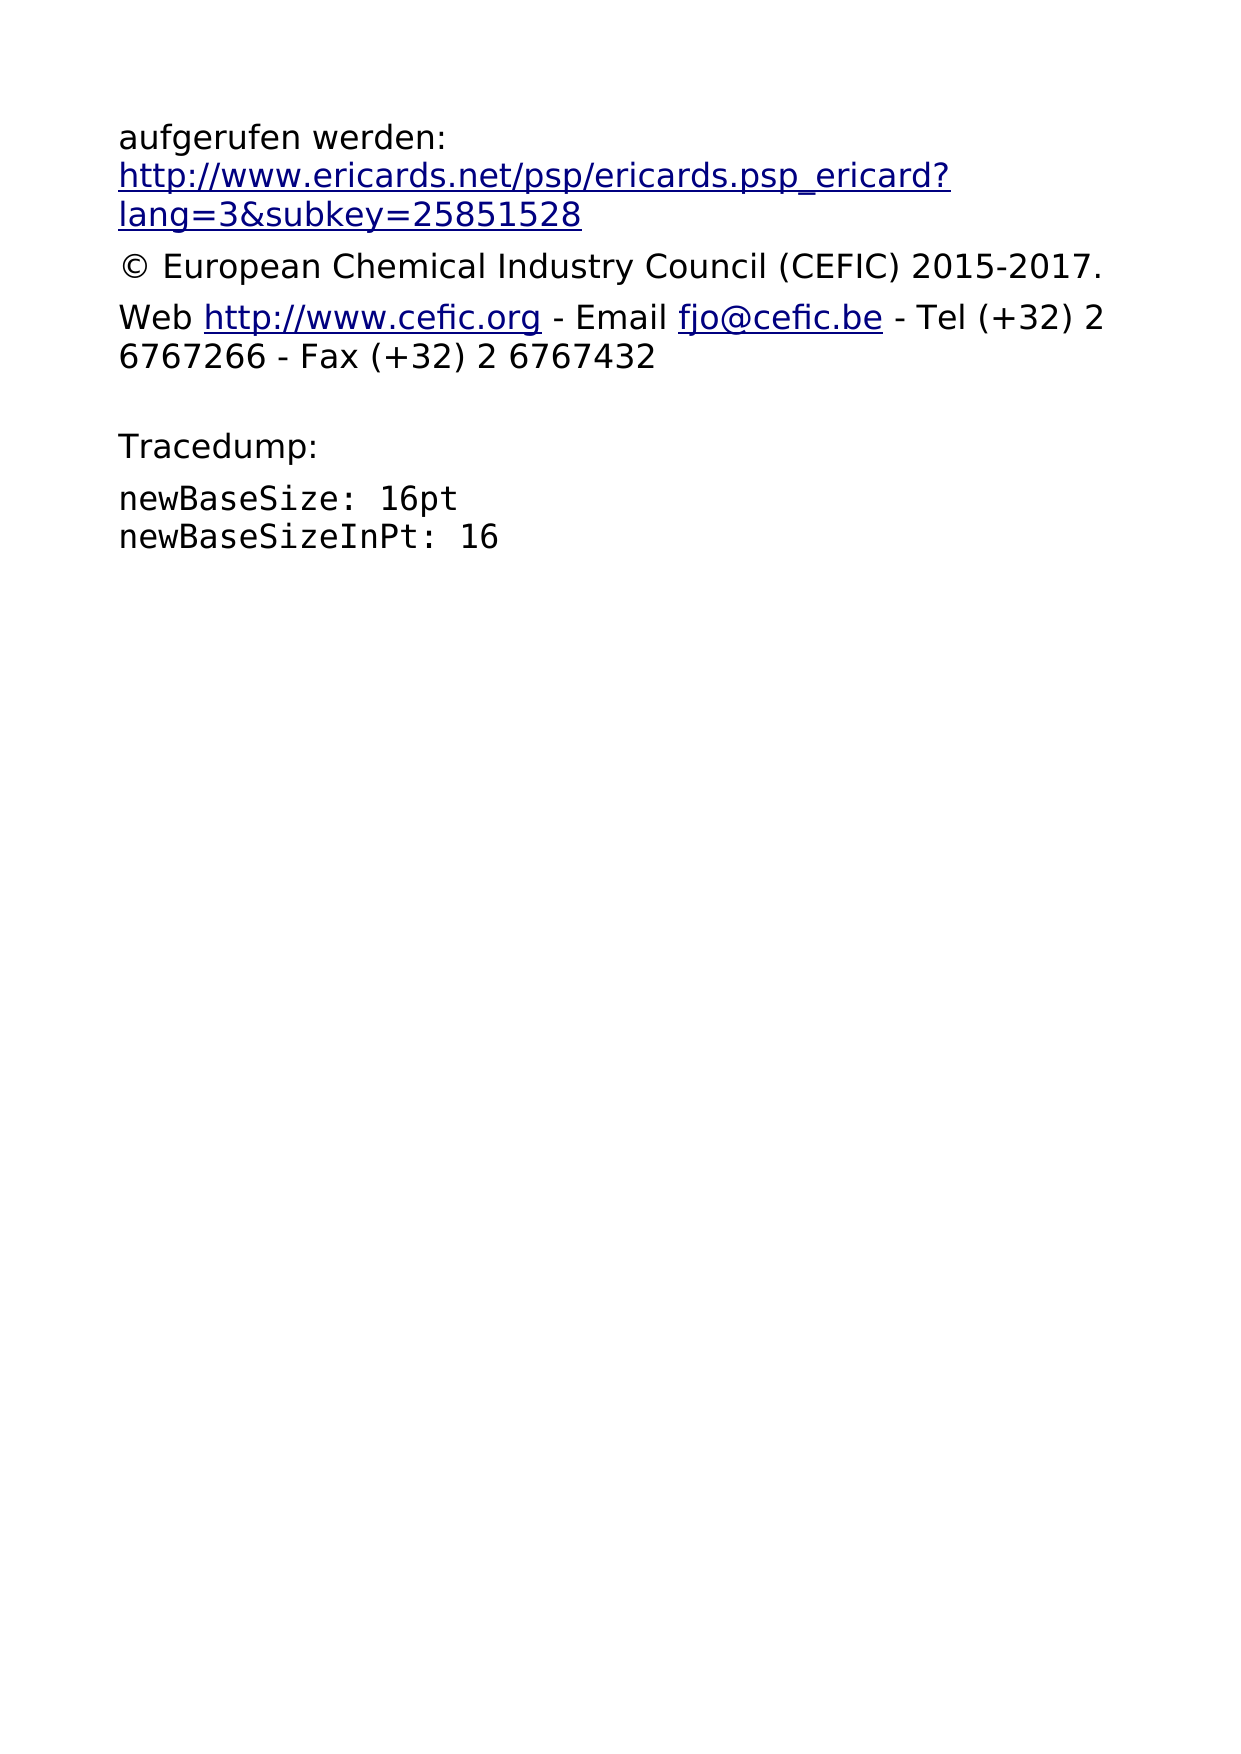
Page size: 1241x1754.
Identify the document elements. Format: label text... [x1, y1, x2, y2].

text newBaseSize: 16pt newBaseSizeInPt: 16 [118, 479, 1122, 557]
text Web http://www.cefic.org - Email fjo@cefic.be - Tel (+32) 2 6767266 - Fax (+32) 2 6767432 [118, 298, 1122, 376]
text Tracedump: [118, 389, 1122, 466]
text aufgerufen werden: http://www.ericards.net/psp/ericards.psp_ericard?lang=3&subkey=25851528 [118, 118, 1122, 235]
text © European Chemical Industry Council (CEFIC) 2015-2017. [118, 247, 1122, 286]
